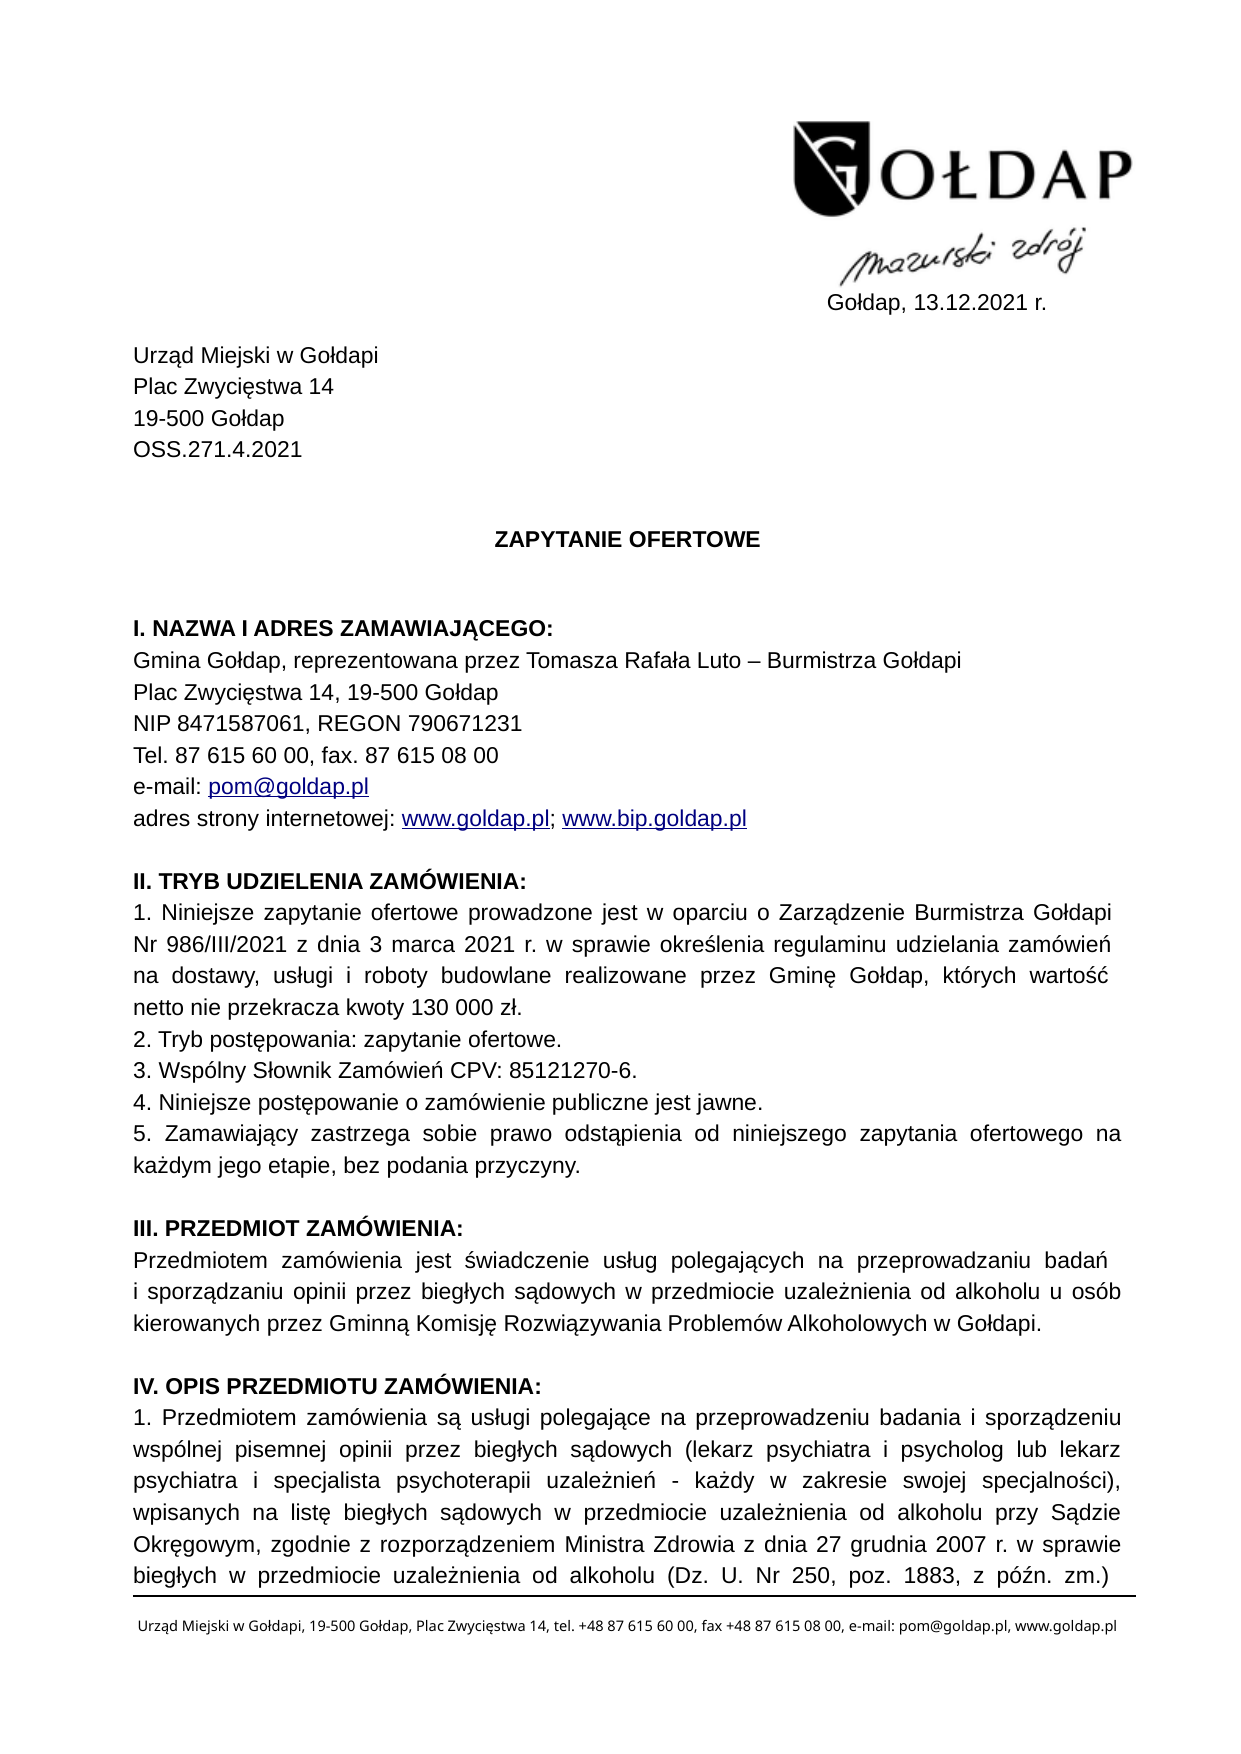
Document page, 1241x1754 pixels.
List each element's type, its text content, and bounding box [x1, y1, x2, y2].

text Urząd Miejski w Gołdapi [133, 342, 1122, 368]
text Przedmiotem zamówienia jest świadczenie usług polegających na przeprowadzaniu badań i sporządzaniu opinii przez biegłych sądowych w przedmiocie uzależnienia od alkoholu u osób kierowanych przez Gminną Komisję Rozwiązywania Problemów Alkoholowych w Gołdapi. [133, 1247, 1122, 1336]
text Tel. 87 615 60 00, fax. 87 615 08 00 [133, 742, 1122, 768]
text I. NAZWA I ADRES ZAMAWIAJĄCEGO: [133, 615, 1122, 642]
text Plac Zwycięstwa 14 [133, 373, 1122, 399]
text 4. Niniejsze postępowanie o zamówienie publiczne jest jawne. [133, 1089, 1122, 1115]
text III. PRZEDMIOT ZAMÓWIENIA: [133, 1215, 1122, 1241]
text NIP 8471587061, REGON 790671231 [133, 710, 1122, 736]
text IV. OPIS PRZEDMIOTU ZAMÓWIENIA: [133, 1373, 1122, 1399]
text 1. Niniejsze zapytanie ofertowe prowadzone jest w oparciu o Zarządzenie Burmistrza Gołdapi Nr 986/III/2021 z dnia 3 marca 2021 r. w sprawie określenia regulaminu udzielania zamówień na dostawy, usługi i roboty budowlane realizowane przez Gminę Gołdap, których wartość netto nie przekracza kwoty 130 000 zł. [133, 899, 1122, 1020]
text ZAPYTANIE OFERTOWE [133, 526, 1122, 552]
text Gołdap, 13.12.2021 r. [133, 177, 1122, 315]
text 1. Przedmiotem zamówienia są usługi polegające na przeprowadzeniu badania i sporządzeniu wspólnej pisemnej opinii przez biegłych sądowych (lekarz psychiatra i psycholog lub lekarz psychiatra i specjalista psychoterapii uzależnień - każdy w zakresie swojej specjalności), wpisanych na listę biegłych sądowych w przedmiocie uzależnienia od alkoholu przy Sądzie Okręgowym, zgodnie z rozporządzeniem Ministra Zdrowia z dnia 27 grudnia 2007 r. w sprawie biegłych w przedmiocie uzależnienia od alkoholu (Dz. U. Nr 250, poz. 1883, z późn. zm.) [133, 1404, 1122, 1588]
text 3. Wspólny Słownik Zamówień CPV: 85121270-6. [133, 1057, 1122, 1083]
text Plac Zwycięstwa 14, 19-500 Gołdap [133, 678, 1122, 705]
text OSS.271.4.2021 [133, 436, 1122, 463]
text 2. Tryb postępowania: zapytanie ofertowe. [133, 1026, 1122, 1052]
text e-mail: pom@goldap.pl [133, 773, 1122, 799]
text 19-500 Gołdap [133, 405, 1122, 431]
text Gmina Gołdap, reprezentowana przez Tomasza Rafała Luto – Burmistrza Gołdapi [133, 647, 1122, 673]
text 5. Zamawiający zastrzega sobie prawo odstąpienia od niniejszego zapytania ofertowego na każdym jego etapie, bez podania przyczyny. [133, 1120, 1122, 1178]
text adres strony internetowej: www.goldap.pl; www.bip.goldap.pl [133, 805, 1122, 831]
text II. TRYB UDZIELENIA ZAMÓWIENIA: [133, 868, 1122, 894]
